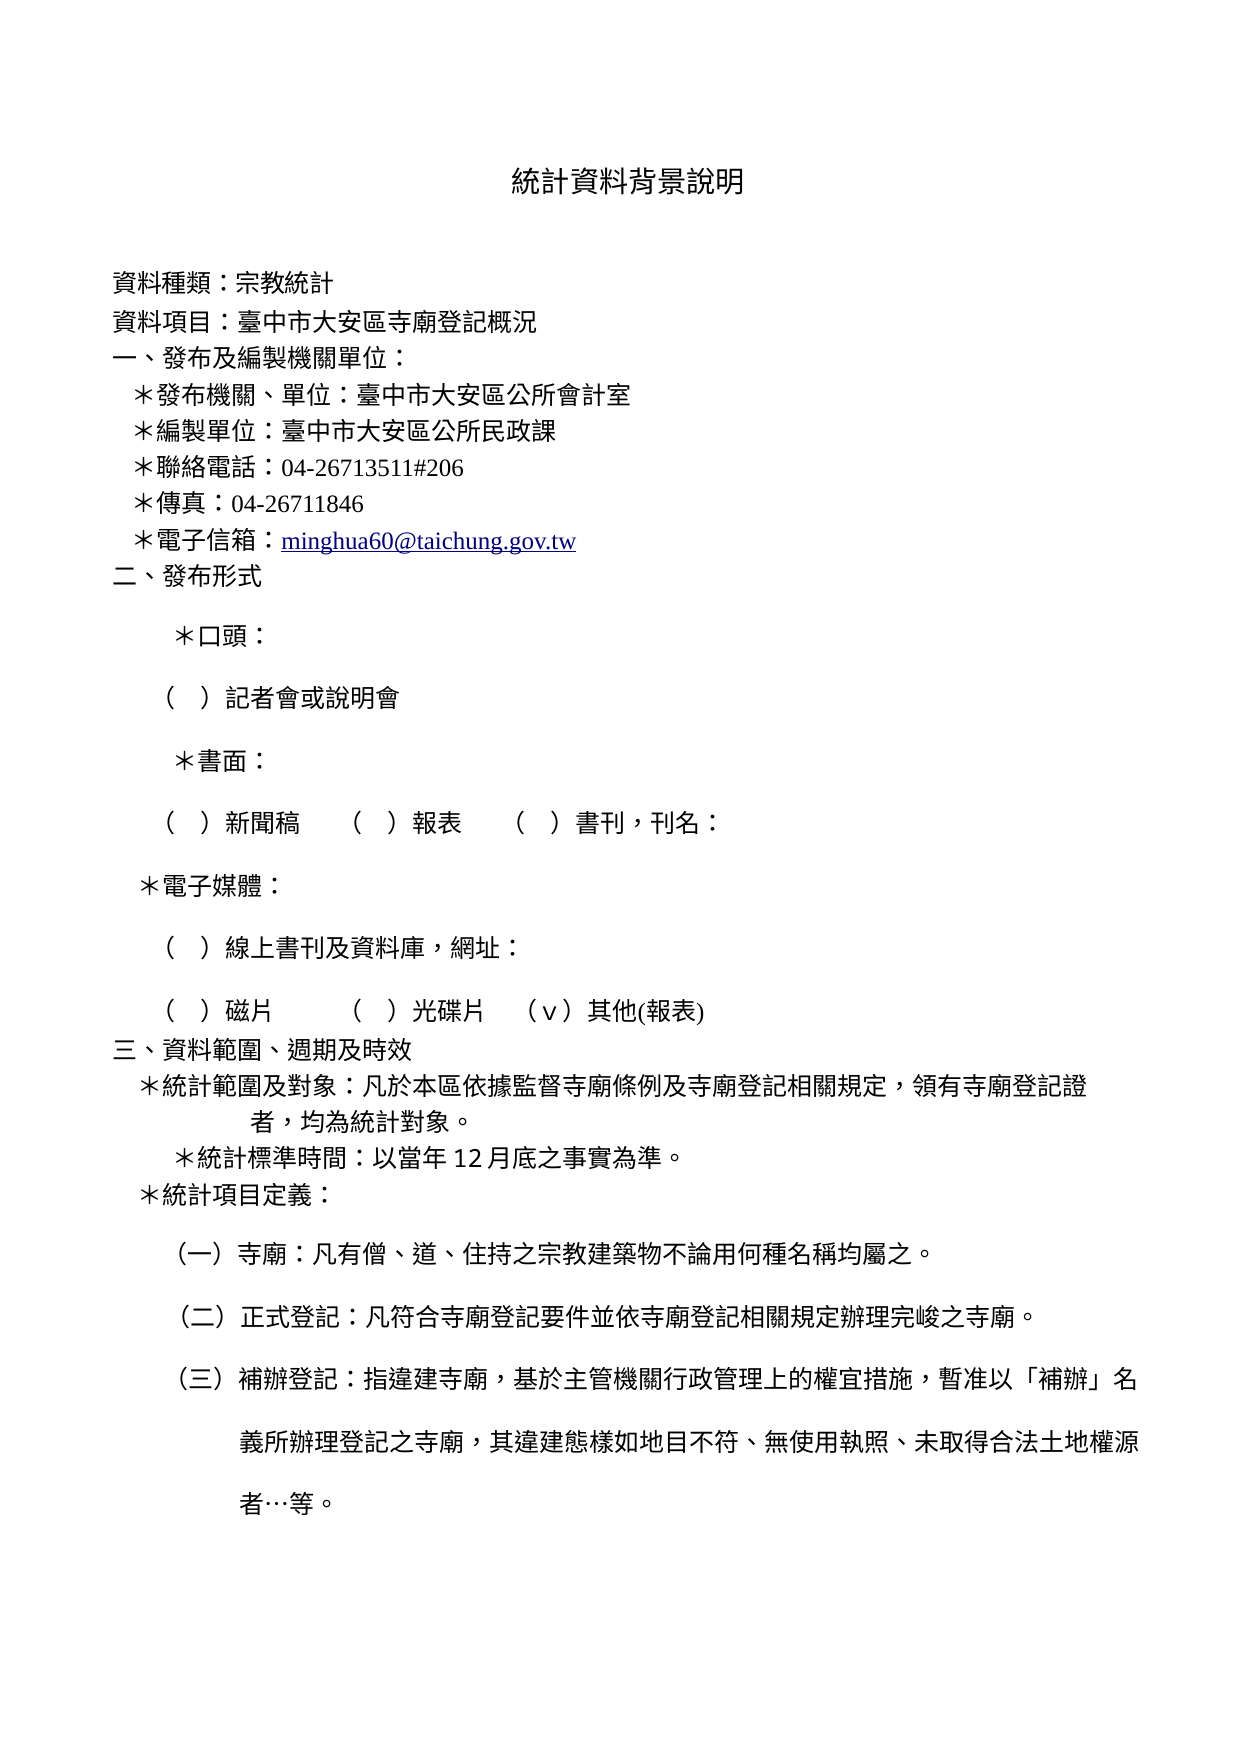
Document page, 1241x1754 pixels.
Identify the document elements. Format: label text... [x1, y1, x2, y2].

text ＊電子媒體： [112, 843, 1144, 905]
text ＊傳真：04-26711846 [112, 484, 1144, 520]
text （二）正式登記：凡符合寺廟登記要件並依寺廟登記相關規定辦理完峻之寺廟。 [113, 1274, 1144, 1336]
text ＊統計範圍及對象：凡於本區依據監督寺廟條例及寺廟登記相關規定，領有寺廟登記證 [112, 1066, 1144, 1103]
text ＊編製單位：臺中市大安區公所民政課 [112, 411, 1144, 448]
text （ ）記者會或說明會 [112, 655, 1144, 718]
text 一、發布及編製機關單位： [112, 339, 1144, 375]
text （三）補辦登記：指違建寺廟，基於主管機關行政管理上的權宜措施，暫准以「補辦」名義所辦理登記之寺廟，其違建態樣如地目不符、無使用執照、未取得合法土地權源者…等。 [164, 1336, 1144, 1524]
text 統計資料背景說明 [112, 158, 1144, 201]
text 資料種類：宗教統計 [112, 240, 1144, 303]
text ＊統計標準時間：以當年12月底之事實為準。 [112, 1139, 1144, 1175]
text 者，均為統計對象。 [112, 1103, 1144, 1139]
text ＊聯絡電話：04-26713511#206 [112, 448, 1144, 484]
text 三、資料範圍、週期及時效 [112, 1030, 1144, 1066]
text ＊統計項目定義： [112, 1175, 1144, 1211]
text ＊發布機關、單位：臺中市大安區公所會計室 [112, 375, 1144, 411]
text （ ）新聞稿 （ ）報表 （ ）書刊，刊名： [112, 780, 1144, 843]
text ＊口頭： [112, 593, 1144, 655]
text 二、發布形式 [112, 556, 1144, 593]
text 資料項目：臺中市大安區寺廟登記概況 [112, 303, 1144, 339]
text ＊書面： [112, 718, 1144, 780]
text （ ）線上書刊及資料庫，網址： [112, 905, 1144, 968]
text ＊電子信箱：minghua60@taichung.gov.tw [112, 520, 1144, 556]
text （一）寺廟：凡有僧、道、住持之宗教建築物不論用何種名稱均屬之。 [113, 1211, 1144, 1274]
text （ ）磁片 （ ）光碟片 （ｖ）其他(報表) [112, 968, 1144, 1030]
